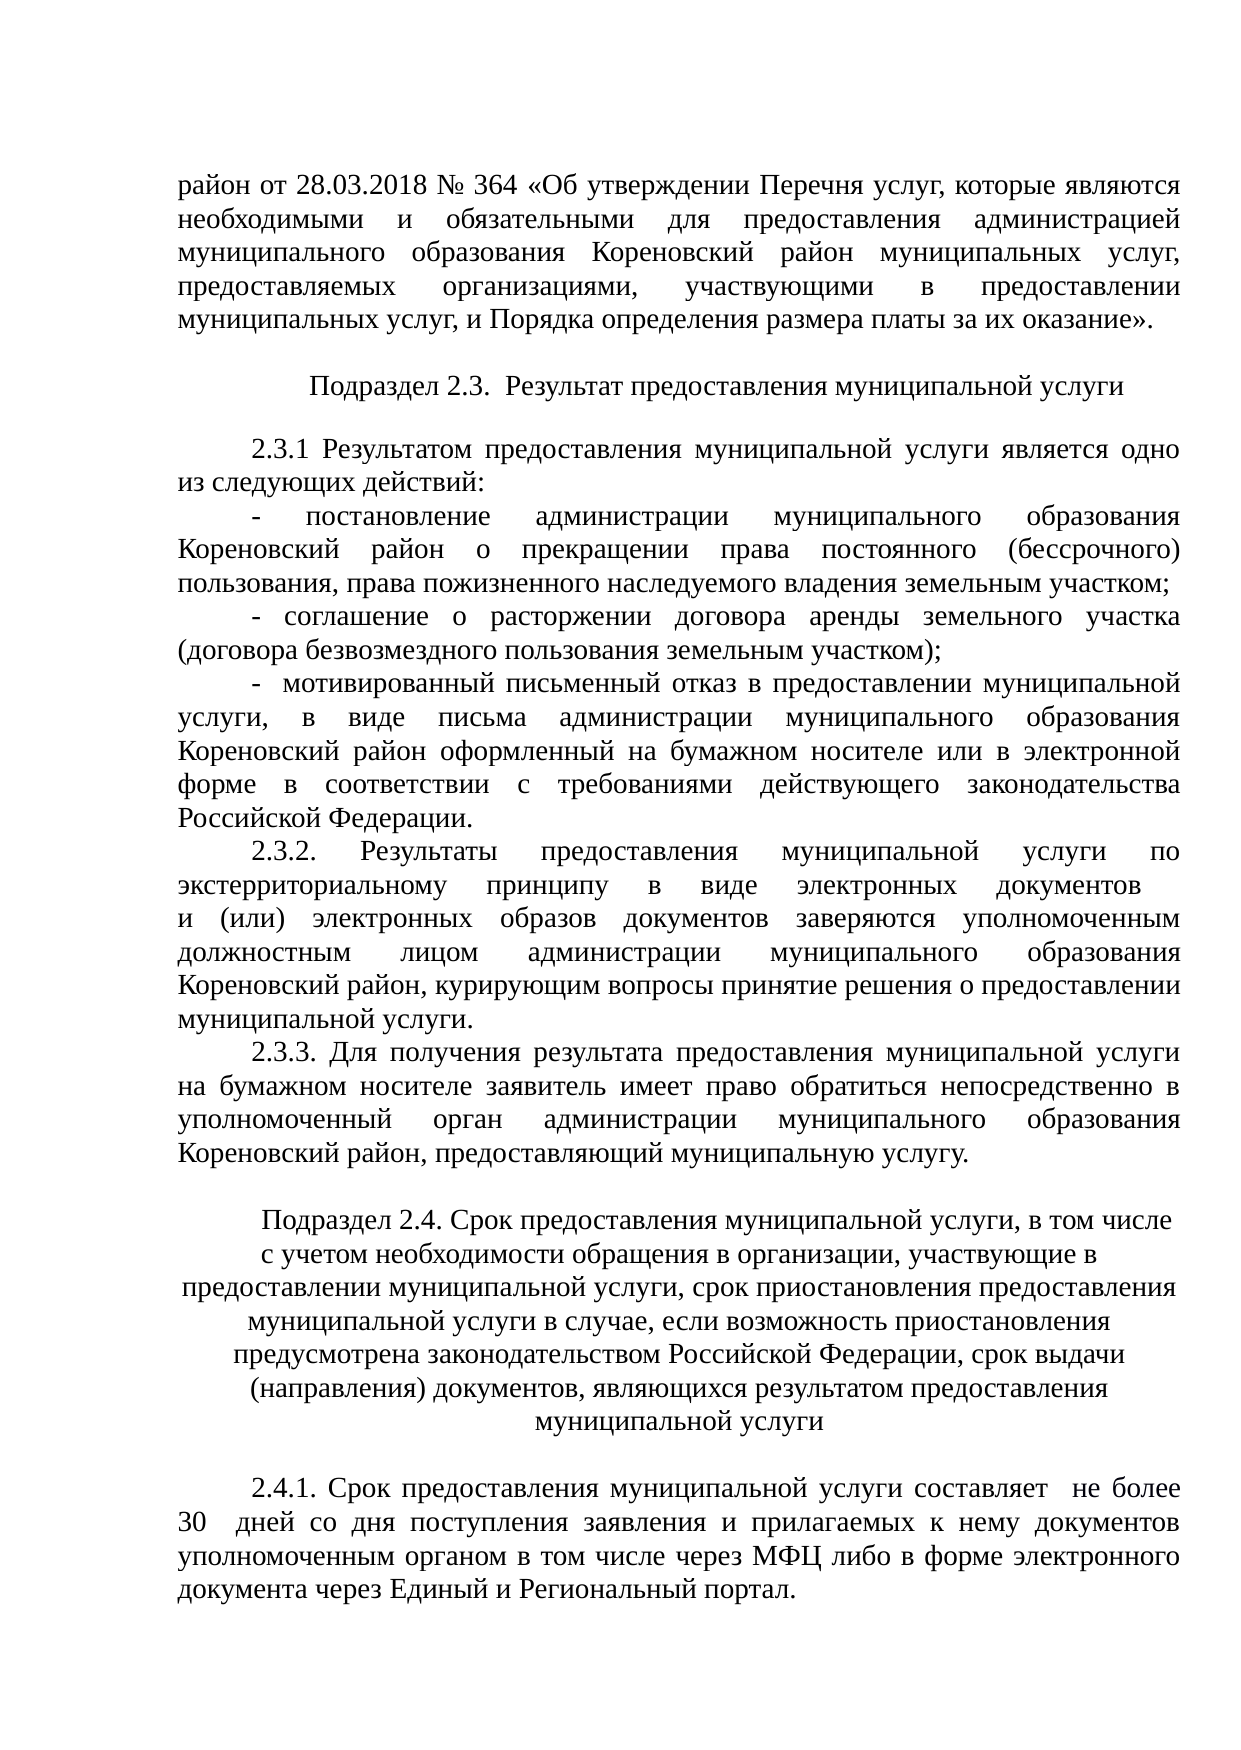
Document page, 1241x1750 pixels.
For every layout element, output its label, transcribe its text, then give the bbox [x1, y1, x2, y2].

text 2.3.3. Для получения результата предоставления муниципальной услуги на бумажном носителе заявитель имеет право обратиться непосредственно в уполномоченный орган администрации муниципального образования Кореновский район, предоставляющий муниципальную услугу. [177, 1034, 1181, 1169]
text Подраздел 2.3. Результат предоставления муниципальной услуги [177, 368, 1181, 402]
text 2.4.1. Срок предоставления муниципальной услуги составляет не более 30 дней со дня поступления заявления и прилагаемых к нему документов уполномоченным органом в том числе через МФЦ либо в форме электронного документа через Единый и Региональный портал. [177, 1471, 1181, 1605]
text Подраздел 2.4. Срок предоставления муниципальной услуги, в том числе с учетом необходимости обращения в организации, участвующие в предоставлении муниципальной услуги, срок приостановления предоставления муниципальной услуги в случае, если возможность приостановления предусмотрена законодательством Российской Федерации, срок выдачи (направления) документов, являющихся результатом предоставления муниципальной услуги [177, 1202, 1181, 1437]
text 2.3.2. Результаты предоставления муниципальной услуги по экстерриториальному принципу в виде электронных документов и (или) электронных образов документов заверяются уполномоченным должностным лицом администрации муниципального образования Кореновский район, курирующим вопросы принятие решения о предоставлении муниципальной услуги. [177, 833, 1181, 1034]
text район от 28.03.2018 № 364 «Об утверждении Перечня услуг, которые являются необходимыми и обязательными для предоставления администрацией муниципального образования Кореновский район муниципальных услуг, предоставляемых организациями, участвующими в предоставлении муниципальных услуг, и Порядка определения размера платы за их оказание». [177, 167, 1181, 335]
text - соглашение о расторжении договора аренды земельного участка (договора безвозмездного пользования земельным участком); [177, 598, 1181, 666]
text 2.3.1 Результатом предоставления муниципальной услуги является одно из следующих действий: [177, 431, 1181, 498]
text - постановление администрации муниципального образования Кореновский район о прекращении права постоянного (бессрочного) пользования, права пожизненного наследуемого владения земельным участком; [177, 498, 1181, 598]
text - мотивированный письменный отказ в предоставлении муниципальной услуги, в виде письма администрации муниципального образования Кореновский район оформленный на бумажном носителе или в электронной форме в соответствии с требованиями действующего законодательства Российской Федерации. [177, 666, 1181, 833]
